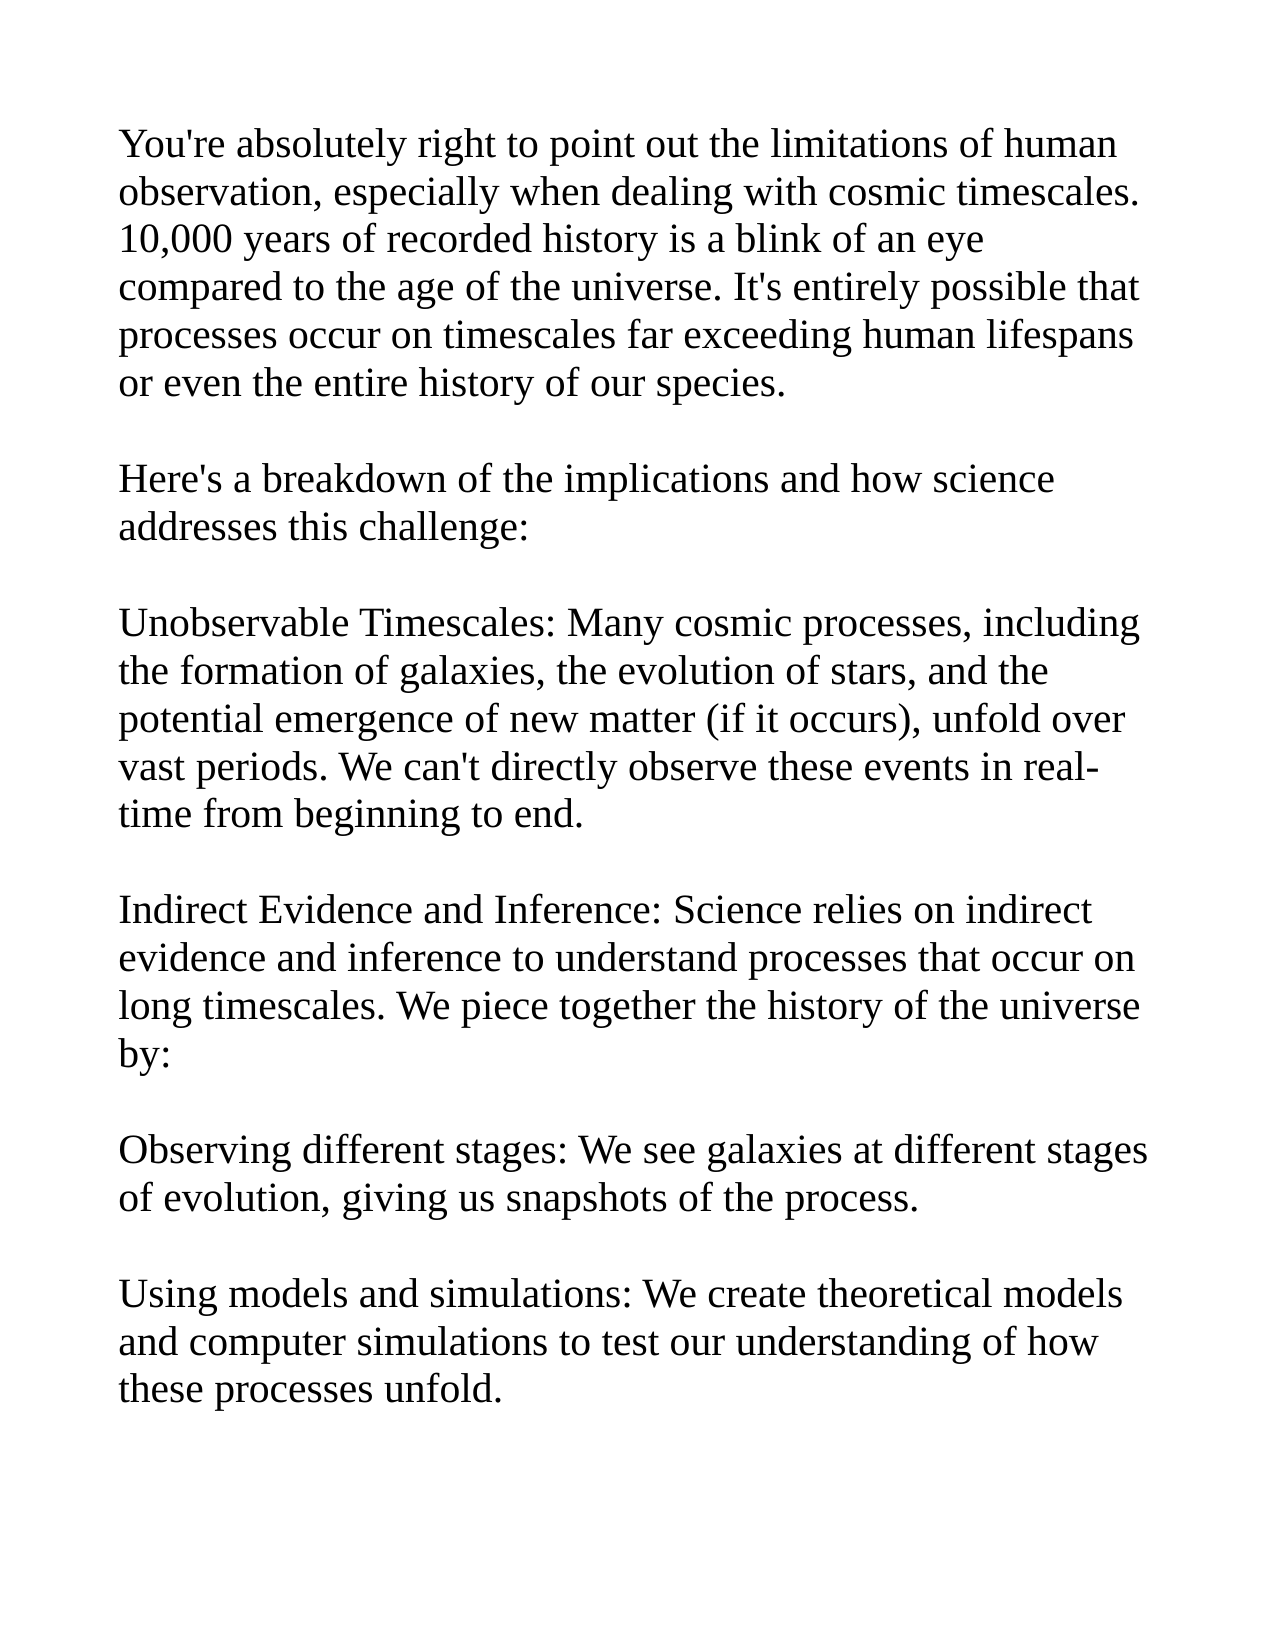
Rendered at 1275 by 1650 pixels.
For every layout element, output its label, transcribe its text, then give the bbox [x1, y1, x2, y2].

text Indirect Evidence and Inference: Science relies on indirect evidence and inference to understand processes that occur on long timescales. We piece together the history of the universe by: [118, 885, 1157, 1076]
text Unobservable Timescales: Many cosmic processes, including the formation of galaxies, the evolution of stars, and the potential emergence of new matter (if it occurs), unfold over vast periods. We can't directly observe these events in real-time from beginning to end. [118, 597, 1157, 837]
text Observing different stages: We see galaxies at different stages of evolution, giving us snapshots of the process. [118, 1124, 1157, 1220]
text Using models and simulations: We create theoretical models and computer simulations to test our understanding of how these processes unfold. [118, 1268, 1157, 1412]
text Here's a breakdown of the implications and how science addresses this challenge: [118, 453, 1157, 549]
text You're absolutely right to point out the limitations of human observation, especially when dealing with cosmic timescales. 10,000 years of recorded history is a blink of an eye compared to the age of the universe. It's entirely possible that processes occur on timescales far exceeding human lifespans or even the entire history of our species. [118, 118, 1157, 406]
